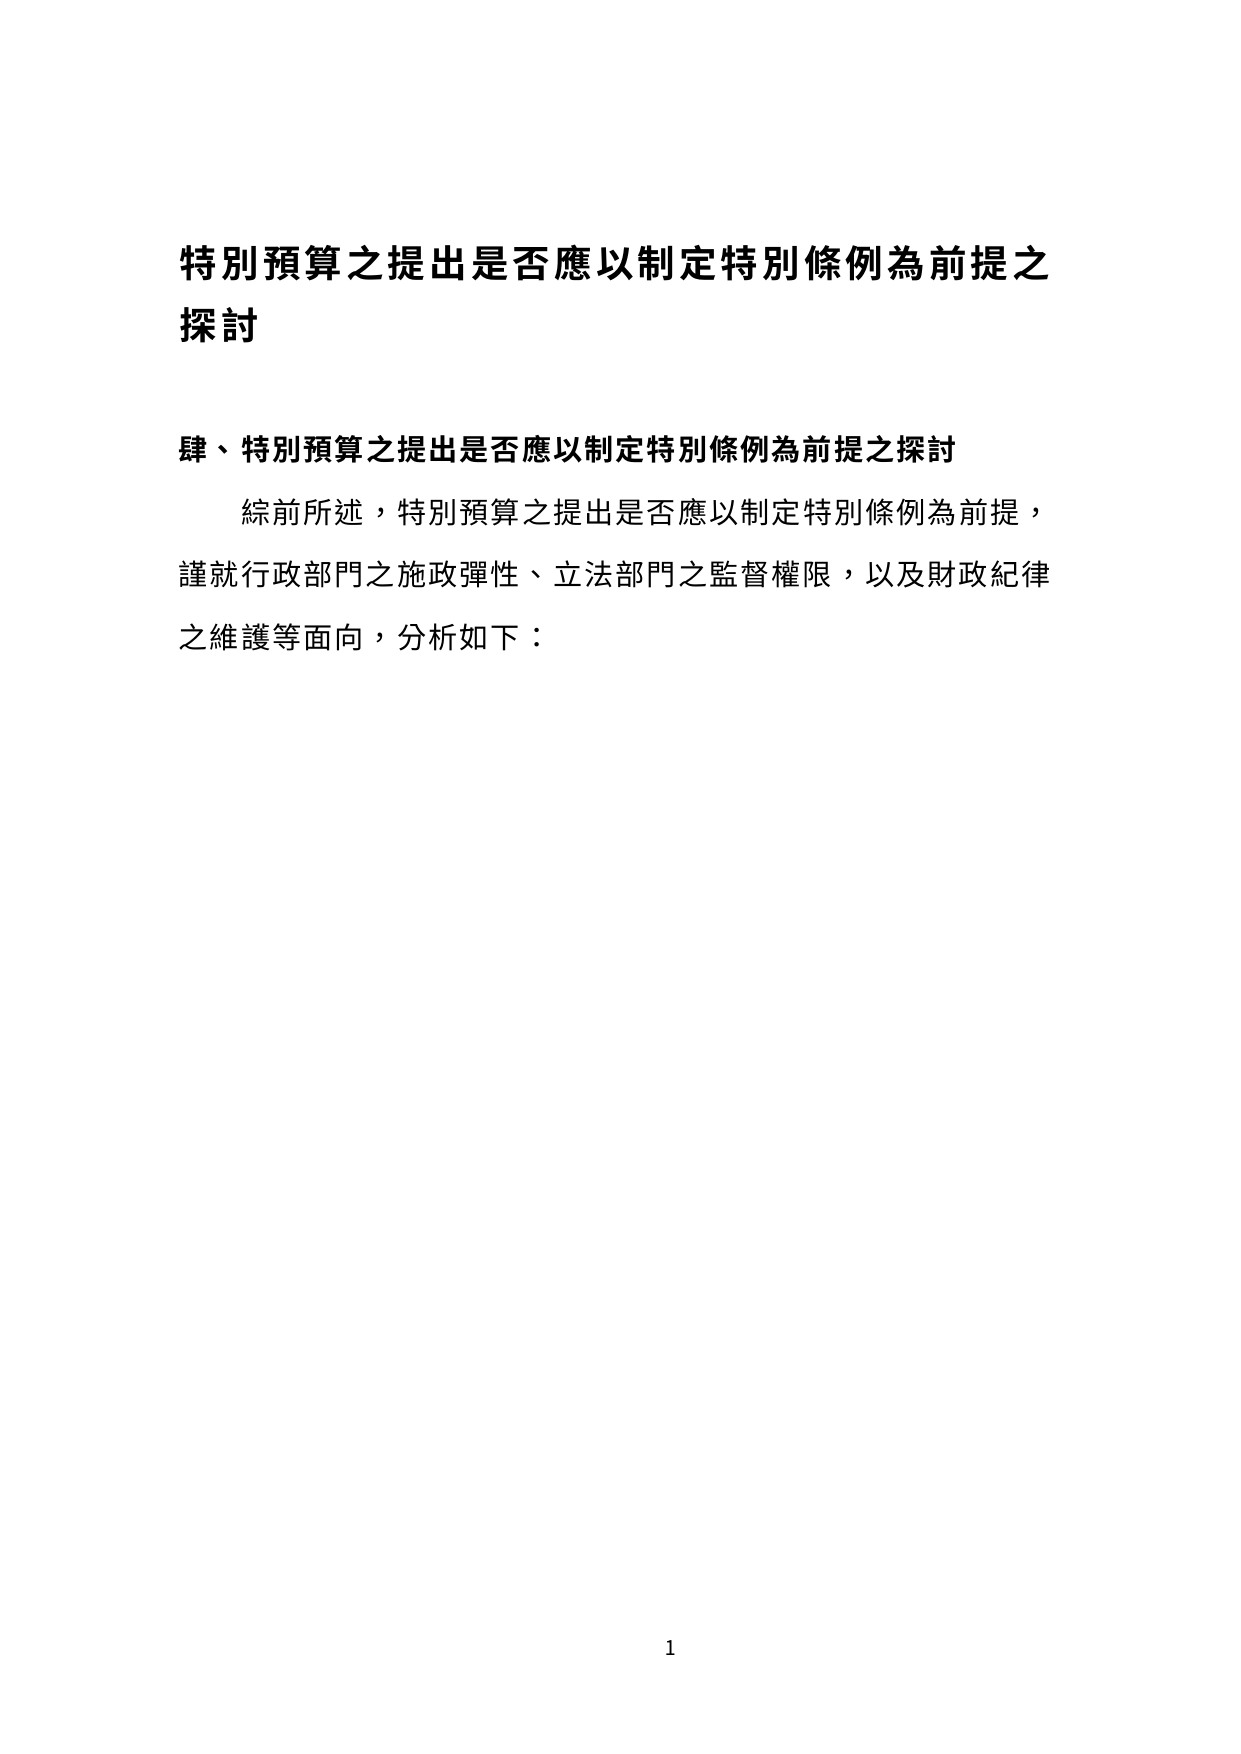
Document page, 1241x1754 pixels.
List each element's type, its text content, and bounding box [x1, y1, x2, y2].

text 肆、特別預算之提出是否應以制定特別條例為前提之探討 [177, 406, 1063, 469]
text 特別預算之提出是否應以制定特別條例為前提之探討 [177, 219, 1063, 344]
text 綜前所述，特別預算之提出是否應以制定特別條例為前提，謹就行政部門之施政彈性、立法部門之監督權限，以及財政紀律之維護等面向，分析如下： [177, 469, 1063, 656]
